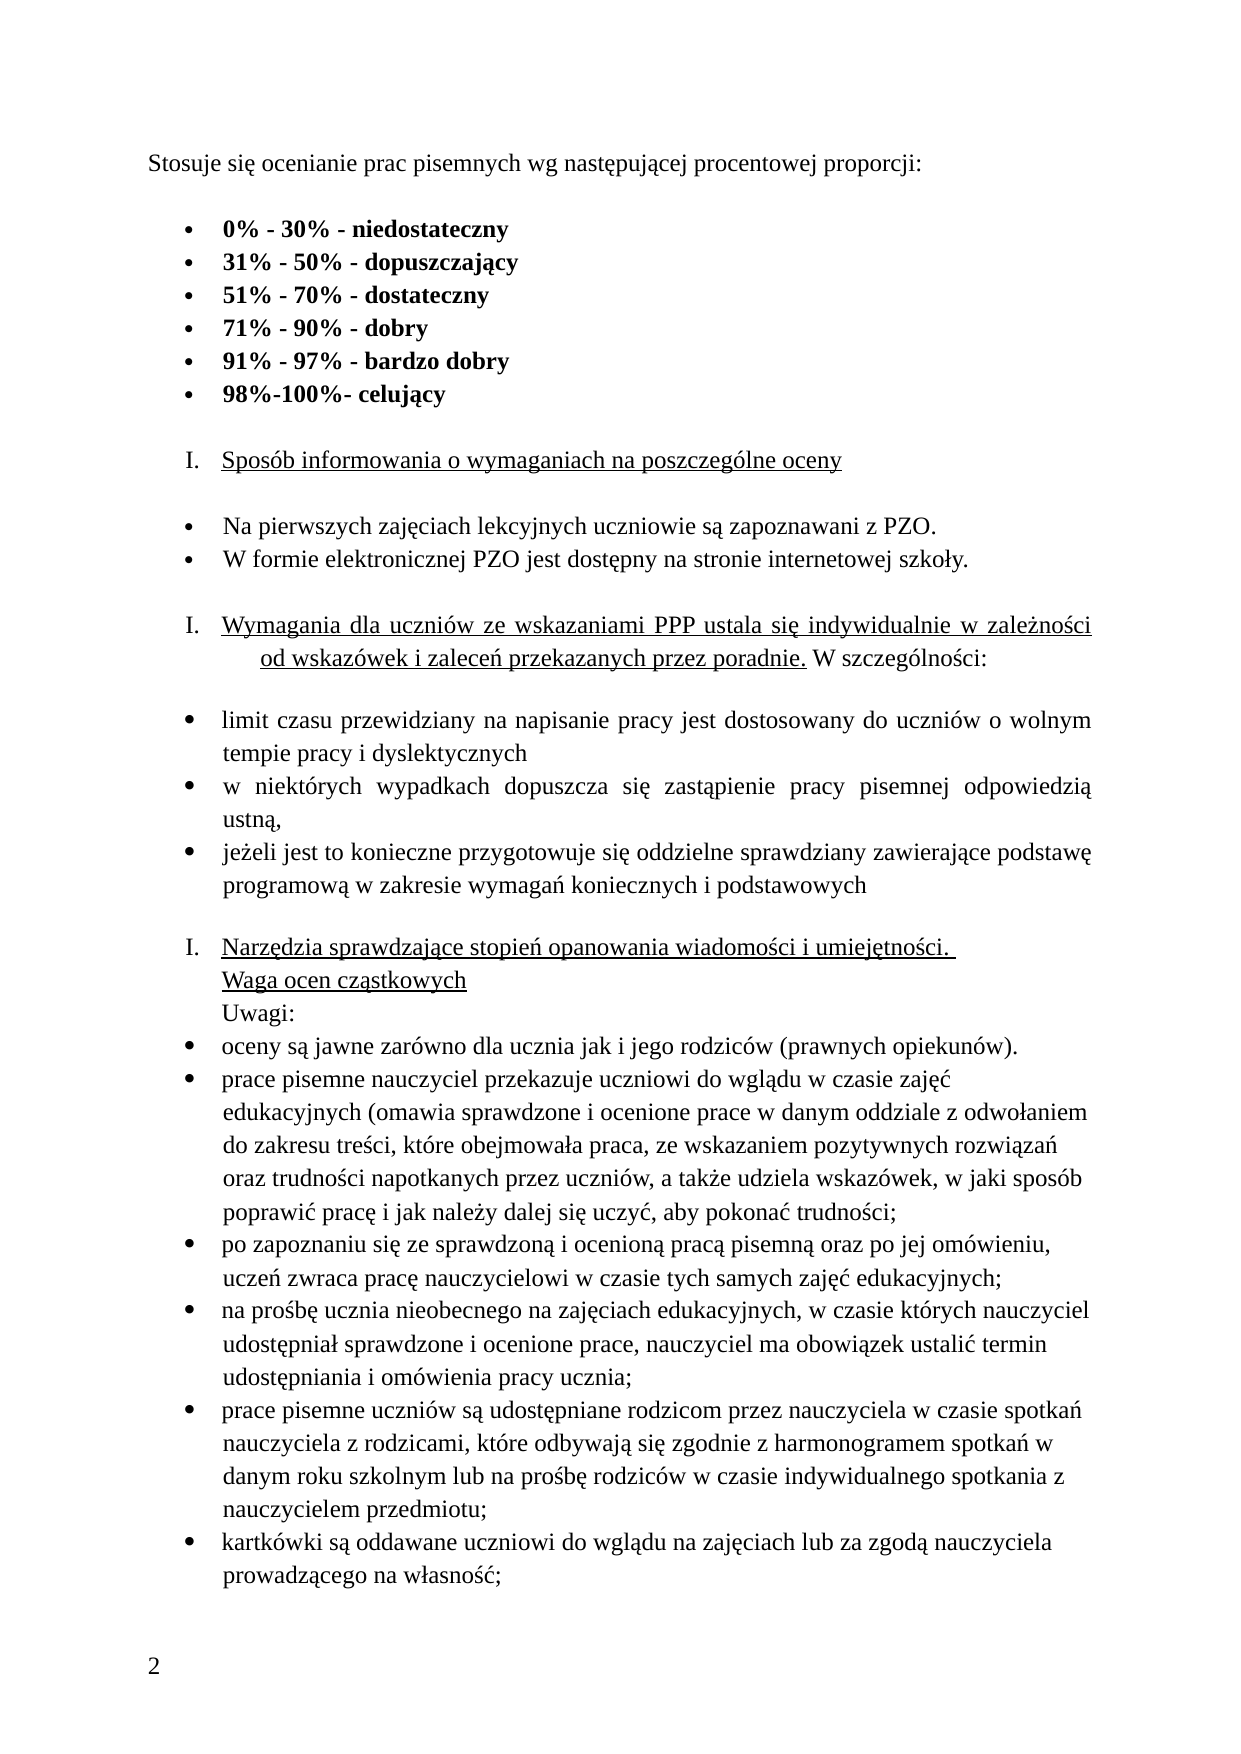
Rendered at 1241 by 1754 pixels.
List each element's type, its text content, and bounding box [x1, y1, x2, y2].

text Stosuje się ocenianie prac pisemnych wg następującej procentowej proporcji: [148, 148, 1093, 176]
list 71% - 90% - dobry [185, 313, 1093, 341]
list kartkówki są oddawane uczniowi do wglądu na zajęciach lub za zgodą nauczyciela prowadzącego na własność; [185, 1527, 1093, 1588]
list Sposób informowania o wymaganiach na poszczególne oceny [185, 445, 1093, 473]
list W formie elektronicznej PZO jest dostępny na stronie internetowej szkoły. [185, 544, 1093, 573]
list 0% - 30% - niedostateczny [185, 214, 1093, 242]
list Narzędzia sprawdzające stopień opanowania wiadomości i umiejętności. [185, 932, 1093, 961]
list jeżeli jest to konieczne przygotowuje się oddzielne sprawdziany zawierające podstawę programową w zakresie wymagań koniecznych i podstawowych [185, 837, 1093, 899]
list Na pierwszych zajęciach lekcyjnych uczniowie są zapoznawani z PZO. [185, 511, 1093, 539]
list na prośbę ucznia nieobecnego na zajęciach edukacyjnych, w czasie których nauczyciel udostępniał sprawdzone i ocenione prace, nauczyciel ma obowiązek ustalić termin udostępniania i omówienia pracy ucznia; [185, 1296, 1093, 1390]
list prace pisemne nauczyciel przekazuje uczniowi do wglądu w czasie zajęć edukacyjnych (omawia sprawdzone i ocenione prace w danym oddziale z odwołaniem do zakresu treści, które obejmowała praca, ze wskazaniem pozytywnych rozwiązań oraz trudności napotkanych przez uczniów, a także udziela wskazówek, w jaki sposób poprawić pracę i jak należy dalej się uczyć, aby pokonać trudności; [185, 1064, 1093, 1225]
list 51% - 70% - dostateczny [185, 280, 1093, 308]
list po zapoznaniu się ze sprawdzoną i ocenioną pracą pisemną oraz po jej omówieniu, uczeń zwraca pracę nauczycielowi w czasie tych samych zajęć edukacyjnych; [185, 1229, 1093, 1291]
list 31% - 50% - dopuszczający [185, 247, 1093, 275]
list limit czasu przewidziany na napisanie pracy jest dostosowany do uczniów o wolnym tempie pracy i dyslektycznych [185, 705, 1093, 767]
list prace pisemne uczniów są udostępniane rodzicom przez nauczyciela w czasie spotkań nauczyciela z rodzicami, które odbywają się zgodnie z harmonogramem spotkań w danym roku szkolnym lub na prośbę rodziców w czasie indywidualnego spotkania z nauczycielem przedmiotu; [185, 1395, 1093, 1522]
list oceny są jawne zarówno dla ucznia jak i jego rodziców (prawnych opiekunów). [185, 1031, 1093, 1060]
text Waga ocen cząstkowych [221, 965, 1093, 994]
list 98%-100%- celujący [185, 379, 1093, 407]
list Wymagania dla uczniów ze wskazaniami PPP ustala się indywidualnie w zależności od wskazówek i zaleceń przekazanych przez poradnie. W szczególności: [185, 610, 1093, 672]
text Uwagi: [221, 998, 1093, 1027]
list 91% - 97% - bardzo dobry [185, 346, 1093, 374]
list w niektórych wypadkach dopuszcza się zastąpienie pracy pisemnej odpowiedzią ustną, [185, 771, 1093, 833]
